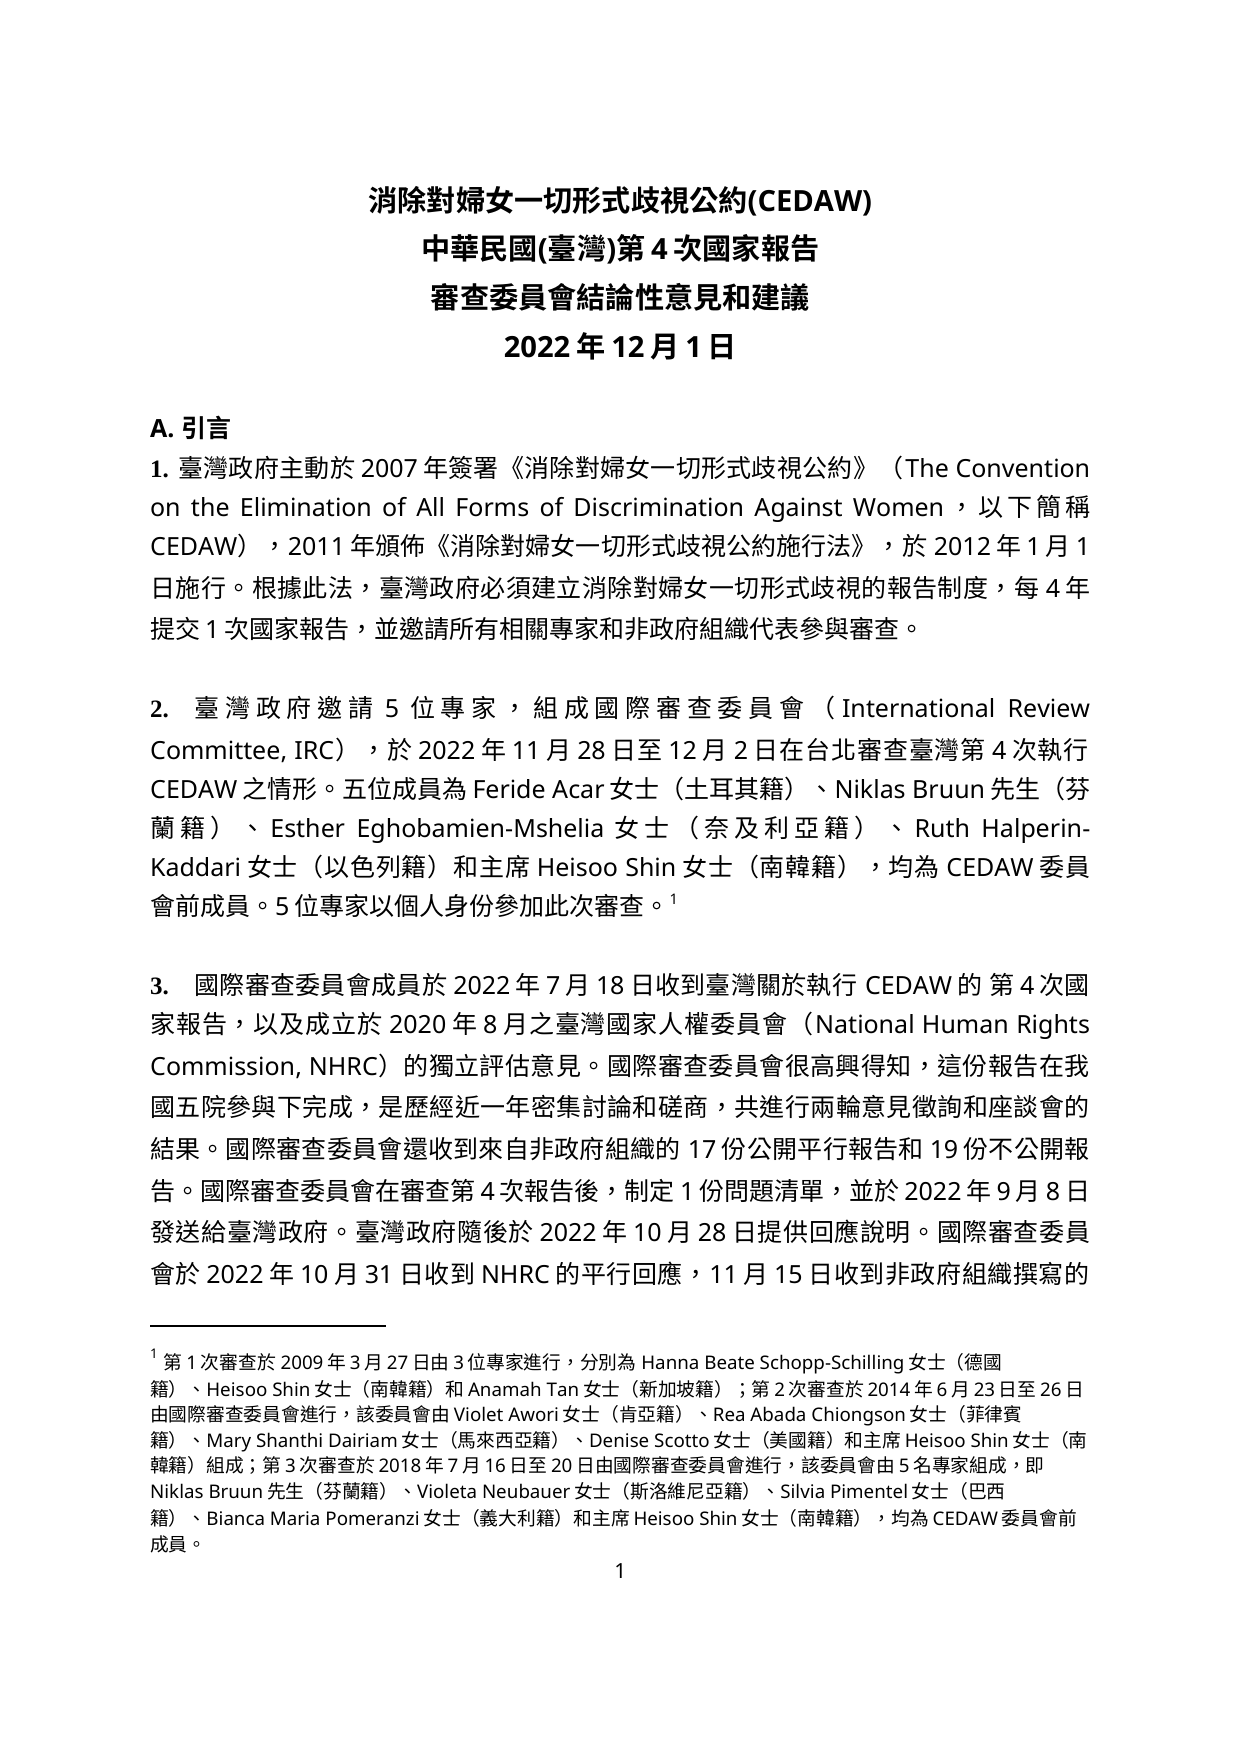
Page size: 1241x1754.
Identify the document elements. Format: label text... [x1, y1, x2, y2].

text A. 引言 [150, 411, 1090, 445]
list 第1次審查於 2009年3月27日由3位專家進行，分別為 Hanna Beate Schopp-Schilling女士（德國籍）、Heisoo Shin女士（南韓籍）和Anamah Tan女士（新加坡籍）；第2次審查於2014年6月23日至26日由國際審查委員會進行，該委員會由Violet Awori女士（肯亞籍）、Rea Abada Chiongson女士（菲律賓籍）、Mary Shanthi Dairiam女士（馬來西亞籍）、Denise Scotto女士（美國籍）和主席Heisoo Shin女士（南韓籍）組成；第3次審查於2018年7月16日至20日由國際審查委員會進行，該委員會由5名專家組成，即Niklas Bruun先生（芬蘭籍）、Violeta Neubauer女士（斯洛維尼亞籍）、Silvia Pimentel女士（巴西籍）、Bianca Maria Pomeranzi女士（義大利籍）和主席Heisoo Shin女士（南韓籍），均為CEDAW委員會前成員。 [150, 1345, 1090, 1556]
text 中華民國(臺灣)第4次國家報告 [150, 226, 1090, 268]
list 臺灣政府邀請5位專家，組成國際審查委員會（International Review Committee, IRC），於2022年11月28日至12月2日在台北審查臺灣第4次執行CEDAW之情形。五位成員為Feride Acar女士（土耳其籍）、Niklas Bruun先生（芬蘭籍）、Esther Eghobamien-Mshelia女士（奈及利亞籍）、Ruth Halperin-Kaddari女士（以色列籍）和主席Heisoo Shin女士（南韓籍），均為CEDAW委員會前成員。5位專家以個人身份參加此次審查。 [150, 691, 1090, 923]
list 國際審查委員會成員於2022年7月18日收到臺灣關於執行 CEDAW的 第4次國家報告，以及成立於2020年8月之臺灣國家人權委員會（National Human Rights Commission, NHRC）的獨立評估意見。國際審查委員會很高興得知，這份報告在我國五院參與下完成，是歷經近一年密集討論和磋商，共進行兩輪意見徵詢和座談會的結果。國際審查委員會還收到來自非政府組織的17份公開平行報告和19份不公開報告。國際審查委員會在審查第4次報告後，制定1份問題清單，並於2022年9月8日發送給臺灣政府。臺灣政府隨後於2022年10月28日提供回應說明。國際審查委員會於2022年10月31日收到NHRC的平行回應，11月15日收到非政府組織撰寫的 [150, 967, 1090, 1291]
text 2022年12月1日 [150, 323, 1090, 366]
text 審查委員會結論性意見和建議 [150, 275, 1090, 317]
list 臺灣政府主動於2007年簽署《消除對婦女一切形式歧視公約》（The Convention on the Elimination of All Forms of Discrimination Against Women，以下簡稱CEDAW），2011年頒佈《消除對婦女一切形式歧視公約施行法》，於2012年1月1日施行。根據此法，臺灣政府必須建立消除對婦女一切形式歧視的報告制度，每4年提交1次國家報告，並邀請所有相關專家和非政府組織代表參與審查。 [150, 450, 1090, 646]
text 消除對婦女一切形式歧視公約(CEDAW) [150, 177, 1090, 219]
